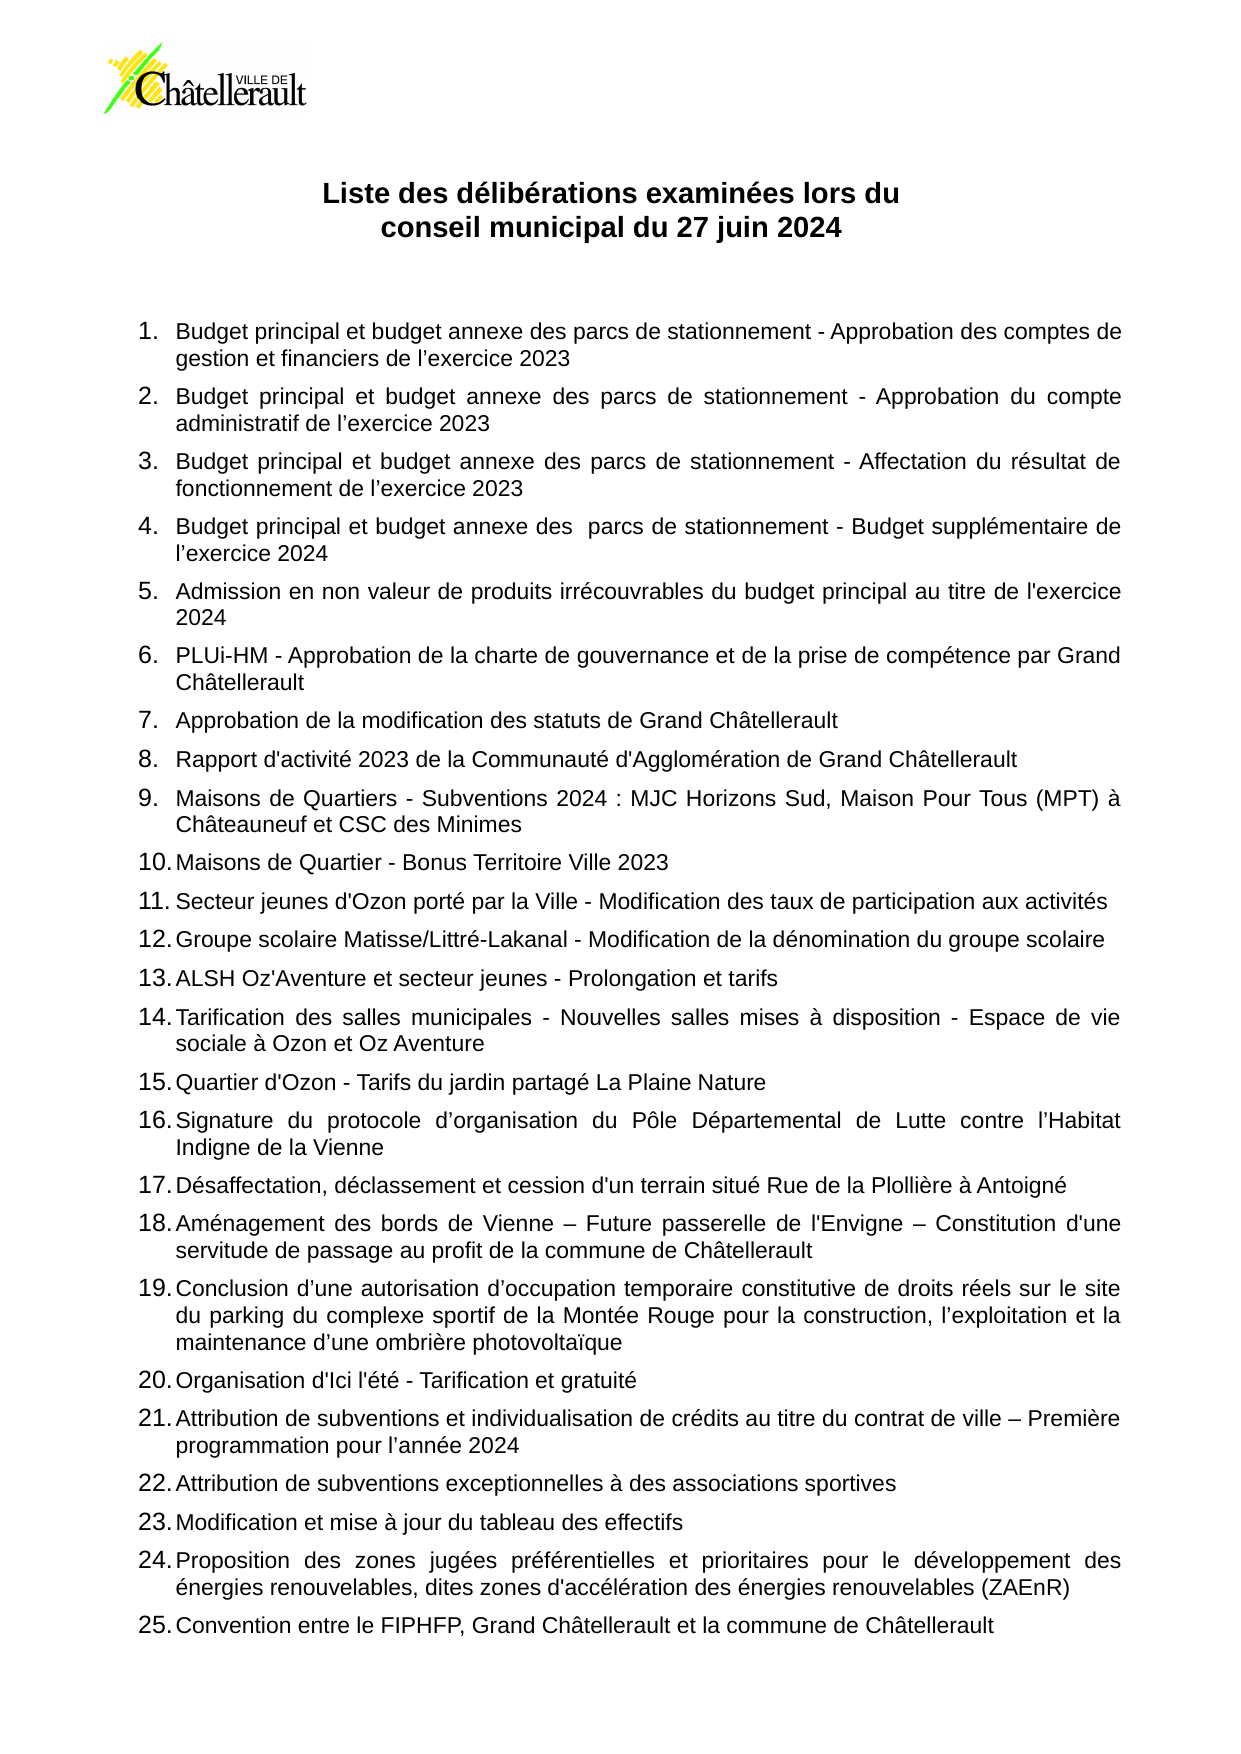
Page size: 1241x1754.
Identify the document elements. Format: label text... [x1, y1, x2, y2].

list Désaffectation, déclassement et cession d'un terrain situé Rue de la Plollière à Antoigné [138, 1170, 1122, 1199]
list ALSH Oz'Aventure et secteur jeunes - Prolongation et tarifs [138, 963, 1122, 992]
list Budget principal et budget annexe des parcs de stationnement - Budget supplémentaire de l’exercice 2024 [138, 511, 1122, 566]
list Maisons de Quartiers - Subventions 2024 : MJC Horizons Sud, Maison Pour Tous (MPT) à Châteauneuf et CSC des Minimes [138, 782, 1122, 838]
list Attribution de subventions exceptionnelles à des associations sportives [138, 1468, 1122, 1497]
list Signature du protocole d’organisation du Pôle Départemental de Lutte contre l’Habitat Indigne de la Vienne [138, 1105, 1122, 1160]
list Budget principal et budget annexe des parcs de stationnement - Affectation du résultat de fonctionnement de l’exercice 2023 [138, 446, 1122, 501]
list Admission en non valeur de produits irrécouvrables du budget principal au titre de l'exercice 2024 [138, 576, 1122, 631]
subtitle Liste des délibérations examinées lors du [100, 176, 1122, 209]
list Approbation de la modification des statuts de Grand Châtellerault [138, 705, 1122, 734]
list Tarification des salles municipales - Nouvelles salles mises à disposition - Espace de vie sociale à Ozon et Oz Aventure [138, 1002, 1122, 1057]
list Budget principal et budget annexe des parcs de stationnement - Approbation du compte administratif de l’exercice 2023 [138, 381, 1122, 436]
list Maisons de Quartier - Bonus Territoire Ville 2023 [138, 847, 1122, 876]
list Organisation d'Ici l'été - Tarification et gratuité [138, 1364, 1122, 1393]
list Convention entre le FIPHFP, Grand Châtellerault et la commune de Châtellerault [138, 1610, 1122, 1639]
list Quartier d'Ozon - Tarifs du jardin partagé La Plaine Nature [138, 1066, 1122, 1095]
list Budget principal et budget annexe des parcs de stationnement - Approbation des comptes de gestion et financiers de l’exercice 2023 [138, 316, 1122, 371]
list Secteur jeunes d'Ozon porté par la Ville - Modification des taux de participation aux activités [138, 886, 1122, 915]
list Conclusion d’une autorisation d’occupation temporaire constitutive de droits réels sur le site du parking du complexe sportif de la Montée Rouge pour la construction, l’exploitation et la maintenance d’une ombrière photovoltaïque [138, 1273, 1122, 1355]
list Groupe scolaire Matisse/Littré-Lakanal - Modification de la dénomination du groupe scolaire [138, 924, 1122, 953]
list Proposition des zones jugées préférentielles et prioritaires pour le développement des énergies renouvelables, dites zones d'accélération des énergies renouvelables (ZAEnR) [138, 1545, 1122, 1600]
subtitle conseil municipal du 27 juin 2024 [100, 209, 1122, 243]
list Rapport d'activité 2023 de la Communauté d'Agglomération de Grand Châtellerault [138, 744, 1122, 773]
list Attribution de subventions et individualisation de crédits au titre du contrat de ville – Première programmation pour l’année 2024 [138, 1403, 1122, 1458]
list PLUi-HM - Approbation de la charte de gouvernance et de la prise de compétence par Grand Châtellerault [138, 641, 1122, 696]
list Modification et mise à jour du tableau des effectifs [138, 1507, 1122, 1535]
list Aménagement des bords de Vienne – Future passerelle de l'Envigne – Constitution d'une servitude de passage au profit de la commune de Châtellerault [138, 1208, 1122, 1263]
picture [101, 39, 308, 118]
